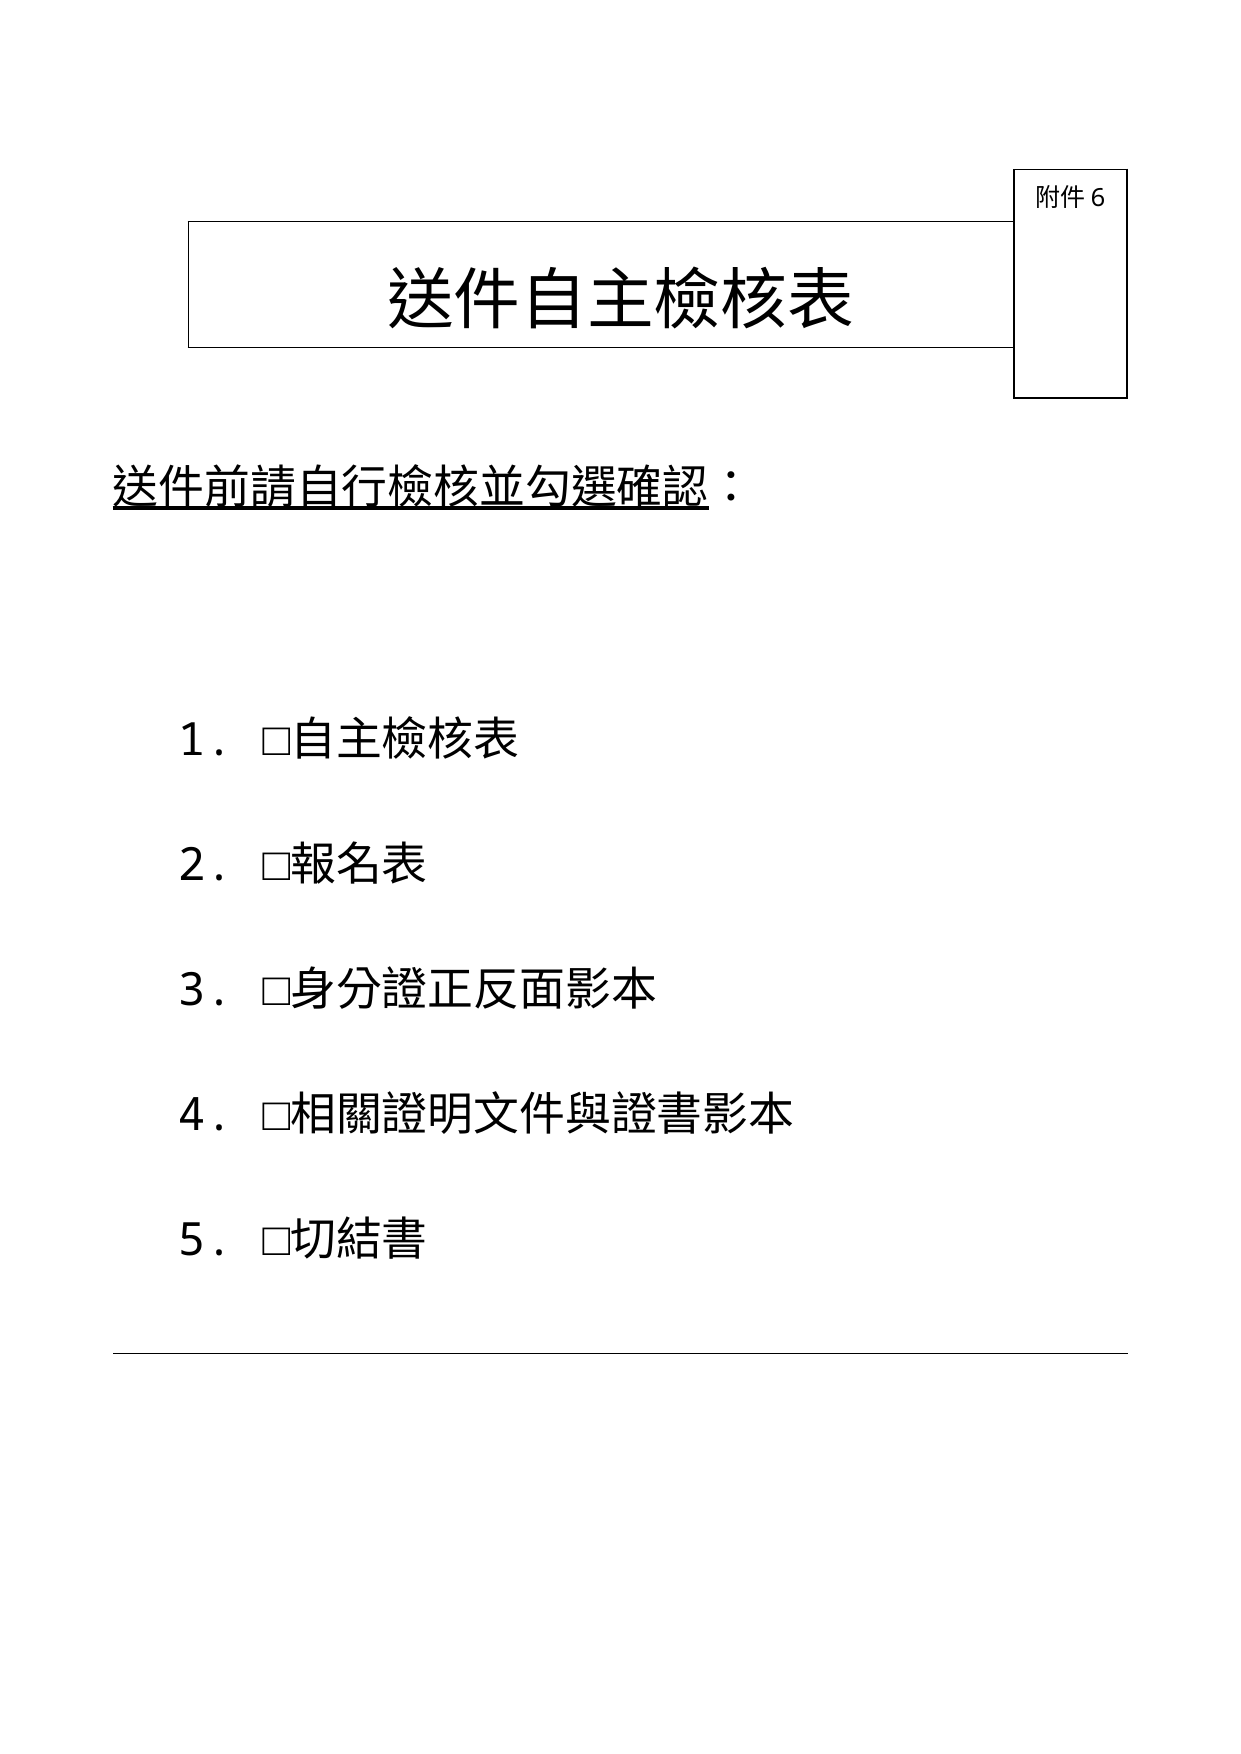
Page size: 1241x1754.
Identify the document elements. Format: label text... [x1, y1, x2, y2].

list □報名表 [301, 736, 325, 743]
text 附件6 [1030, 178, 1111, 214]
list □報名表 [301, 726, 325, 733]
list □身分證正反面影本 [354, 867, 373, 879]
list □身分證正反面影本 [349, 849, 366, 860]
list □切結書 [114, 1098, 1127, 1352]
list □相關證明文件與證書影本 [114, 973, 1127, 1098]
table_header 送件自主檢核表 [189, 222, 1013, 347]
list □身分證正反面影本 [114, 848, 1127, 973]
list □報名表 [114, 723, 1127, 848]
list □報名表 [301, 746, 325, 753]
list □自主檢核表 [114, 599, 1127, 723]
text 送件前請自行檢核並勾選確認： [112, 410, 1128, 535]
